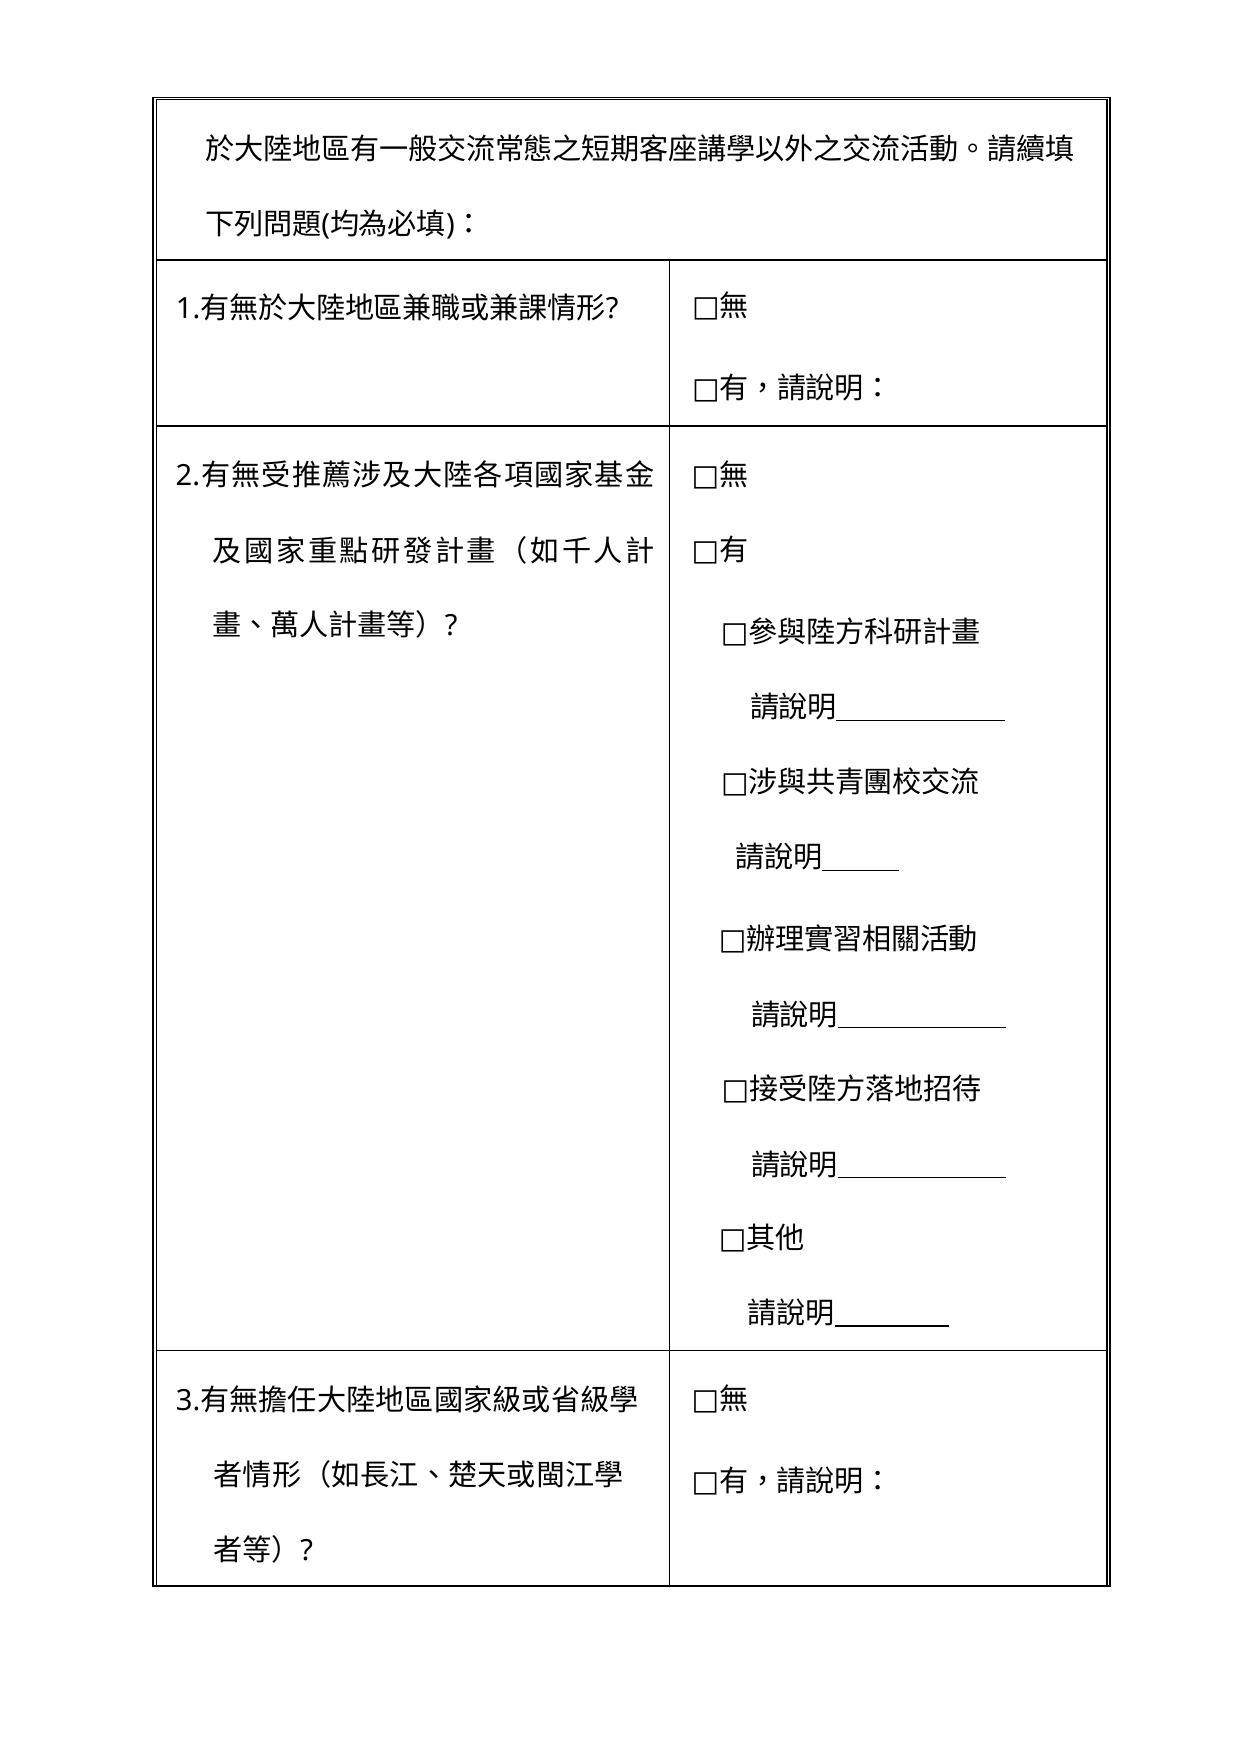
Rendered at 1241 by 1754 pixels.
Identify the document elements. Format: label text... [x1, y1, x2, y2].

table_cell 1.有無於大陸地區兼職或兼課情形? [157, 261, 669, 425]
table_cell 於大陸地區有一般交流常態之短期客座講學以外之交流活動。請續填下列問題(均為必填)： [157, 100, 1106, 259]
table_cell 3.有無擔任大陸地區國家級或省級學 者情形（如長江、楚天或閩江學者等）? [157, 1351, 669, 1585]
table_cell □無 □有，請說明： [670, 1351, 1106, 1585]
table_cell □無 □有，請說明： [670, 261, 1106, 425]
table_cell □無 □有 □參與陸方科研計畫請說明 □涉與共青團校交流 請說明 □辦理實習相關活動請說明 □接受陸方落地招待請說明 □其他 請說明 [670, 427, 1106, 1350]
table_cell 2.有無受推薦涉及大陸各項國家基金及國家重點研發計畫（如千人計畫、萬人計畫等）? [157, 427, 669, 1350]
